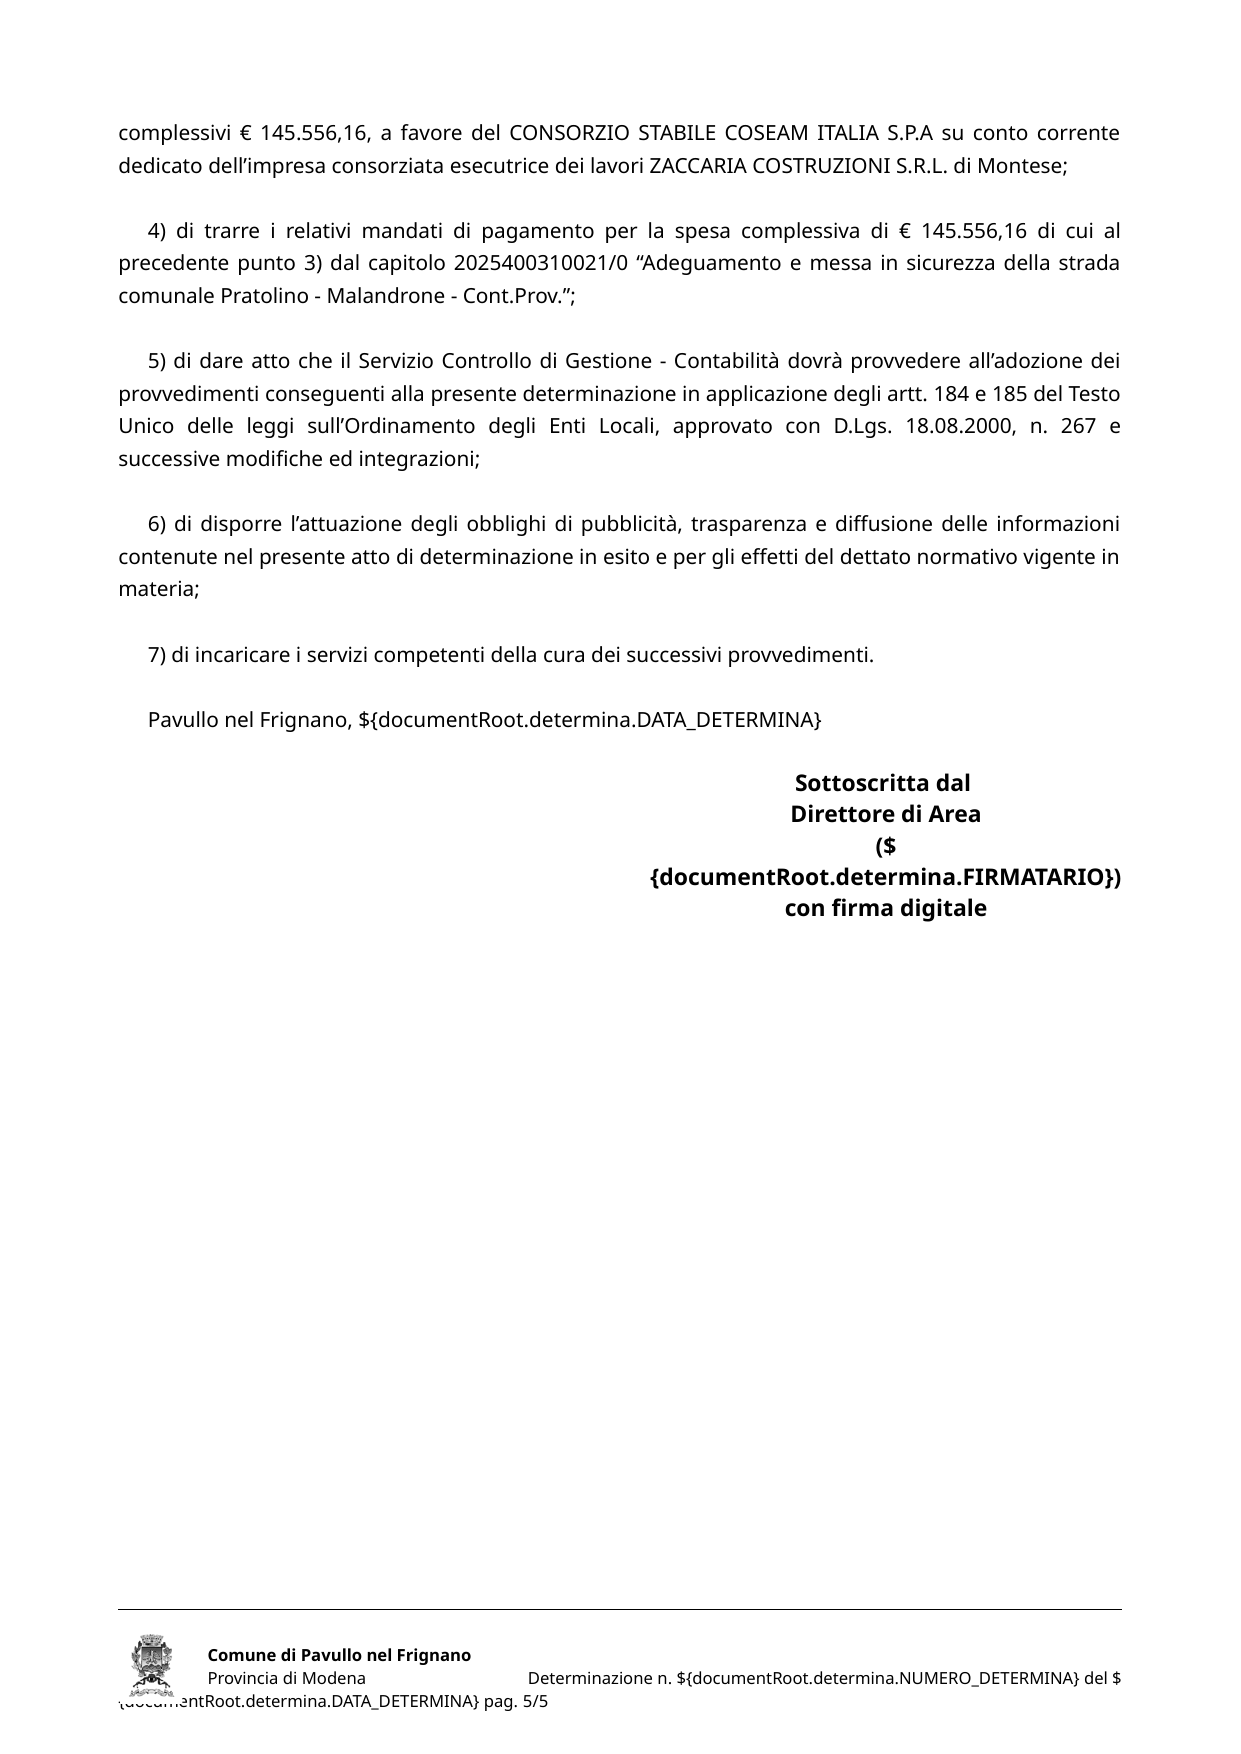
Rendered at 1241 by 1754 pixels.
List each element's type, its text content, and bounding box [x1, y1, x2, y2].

text (${documentRoot.determina.FIRMATARIO}) [649, 829, 1122, 892]
text con firma digitale [649, 892, 1122, 923]
text 5) di dare atto che il Servizio Controllo di Gestione - Contabilità dovrà provvedere all’adozione dei provvedimenti conseguenti alla presente determinazione in applicazione degli artt. 184 e 185 del Testo Unico delle leggi sull’Ordinamento degli Enti Locali, approvato con D.Lgs. 18.08.2000, n. 267 e successive modifiche ed integrazioni; [118, 346, 1122, 473]
text 6) di disporre l’attuazione degli obblighi di pubblicità, trasparenza e diffusione delle informazioni contenute nel presente atto di determinazione in esito e per gli effetti del dettato normativo vigente in materia; [118, 509, 1122, 603]
text Direttore di Area [649, 798, 1122, 829]
text Sottoscritta dal [649, 767, 1122, 798]
picture [120, 1631, 183, 1704]
text 4) di trarre i relativi mandati di pagamento per la spesa complessiva di € 145.556,16 di cui al precedente punto 3) dal capitolo 2025400310021/0 “Adeguamento e messa in sicurezza della strada comunale Pratolino - Malandrone - Cont.Prov.”; [118, 216, 1122, 309]
text complessivi € 145.556,16, a favore del CONSORZIO STABILE COSEAM ITALIA S.P.A su conto corrente dedicato dell’impresa consorziata esecutrice dei lavori ZACCARIA COSTRUZIONI S.R.L. di Montese; [118, 118, 1122, 179]
text 7) di incaricare i servizi competenti della cura dei successivi provvedimenti. [118, 640, 1122, 668]
text Pavullo nel Frignano, ${documentRoot.determina.DATA_DETERMINA} [118, 705, 1122, 733]
